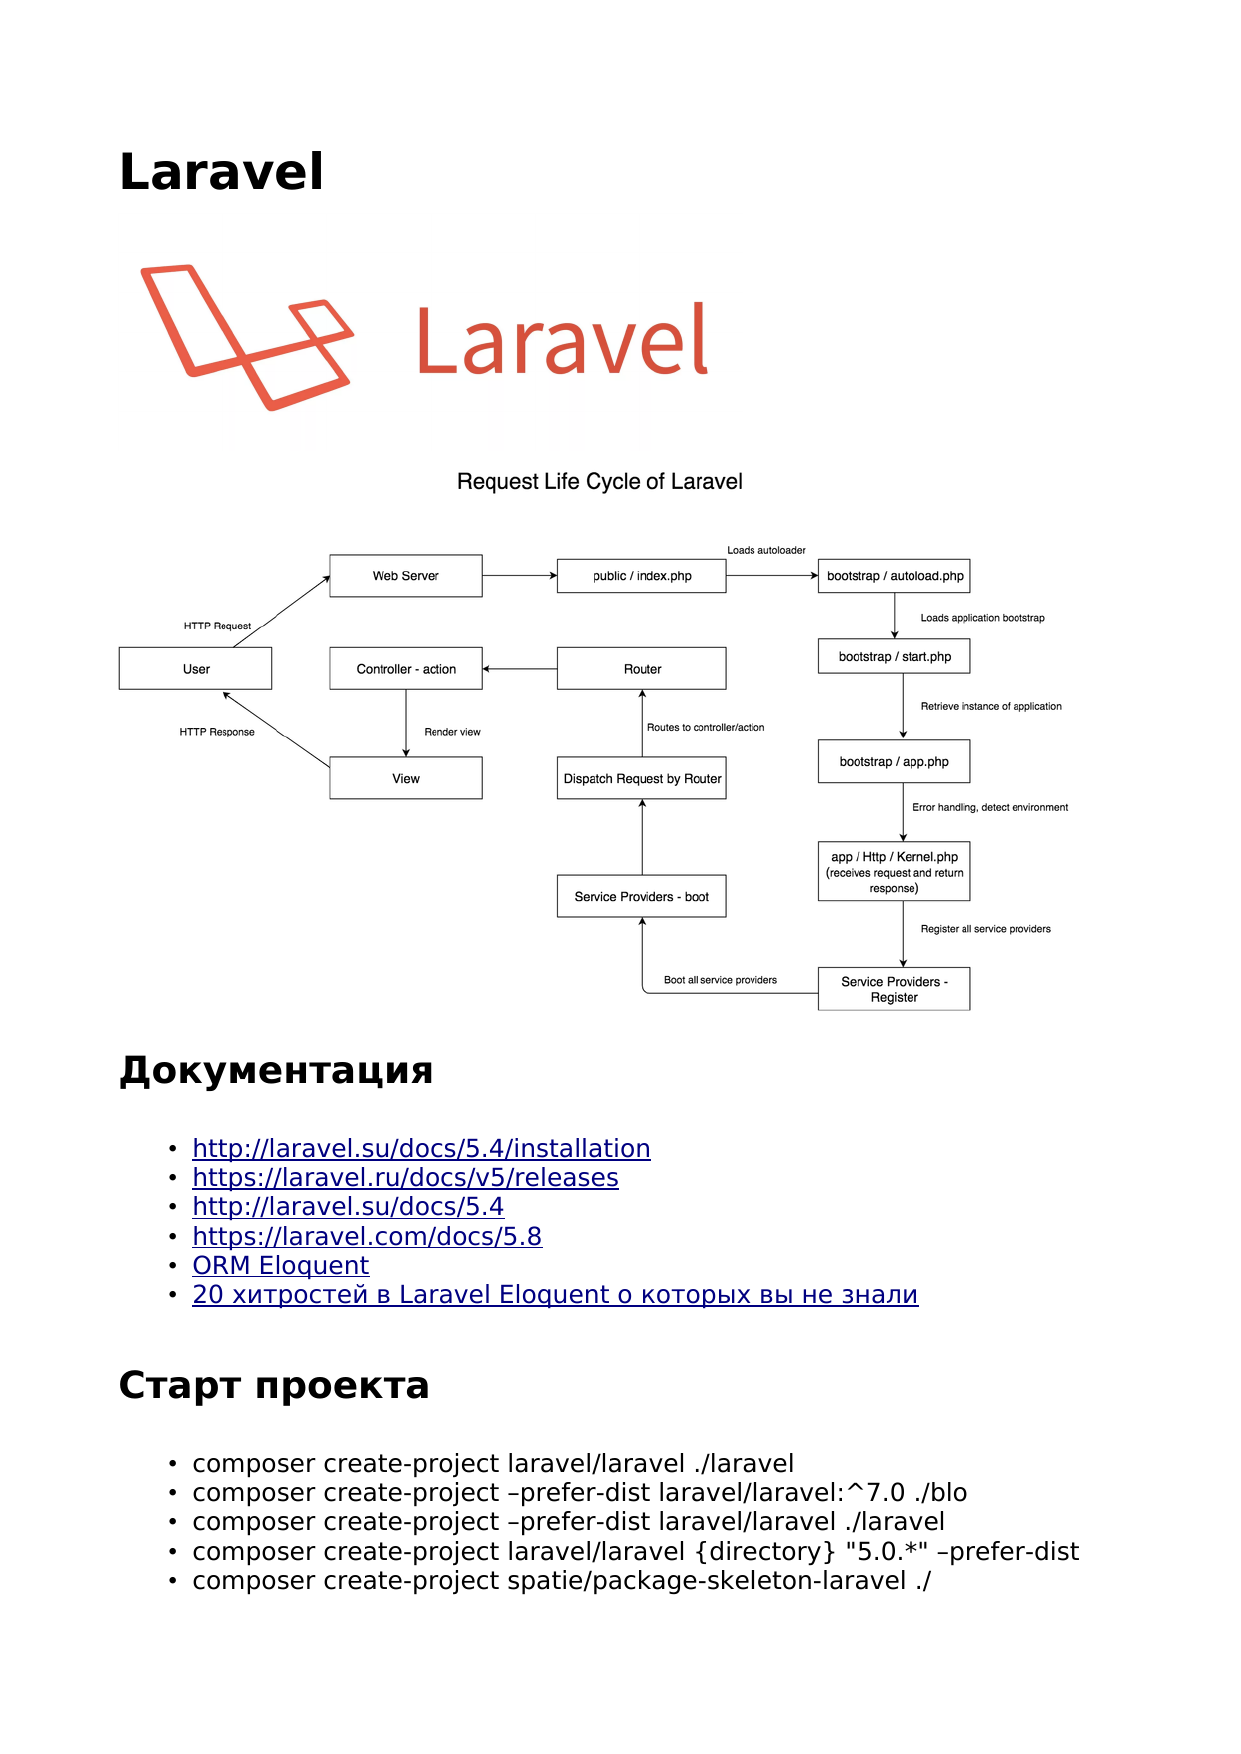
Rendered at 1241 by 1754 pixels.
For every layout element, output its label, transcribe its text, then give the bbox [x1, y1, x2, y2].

subtitle Документация [118, 1048, 1122, 1092]
list https://laravel.com/docs/5.8 [177, 1222, 1122, 1251]
list https://laravel.ru/docs/v5/releases [177, 1163, 1122, 1192]
list composer create-project spatie/package-skeleton-laravel ./ [177, 1566, 1122, 1595]
subtitle Старт проекта [118, 1364, 1122, 1407]
list http://laravel.su/docs/5.4/installation [177, 1134, 1122, 1163]
picture [118, 463, 1123, 1011]
subtitle Laravel [118, 143, 1122, 201]
list composer create-project laravel/laravel ./laravel [177, 1449, 1122, 1478]
list ORM Eloquent [177, 1251, 1122, 1280]
picture [118, 213, 744, 451]
list composer create-project laravel/laravel {directory} "5.0.*" –prefer-dist [177, 1537, 1122, 1566]
list composer create-project –prefer-dist laravel/laravel:^7.0 ./blo [177, 1478, 1122, 1508]
list http://laravel.su/docs/5.4 [177, 1192, 1122, 1222]
list 20 хитростей в Laravel Eloquent о которых вы не знали [177, 1280, 1122, 1309]
list composer create-project –prefer-dist laravel/laravel ./laravel [177, 1508, 1122, 1537]
